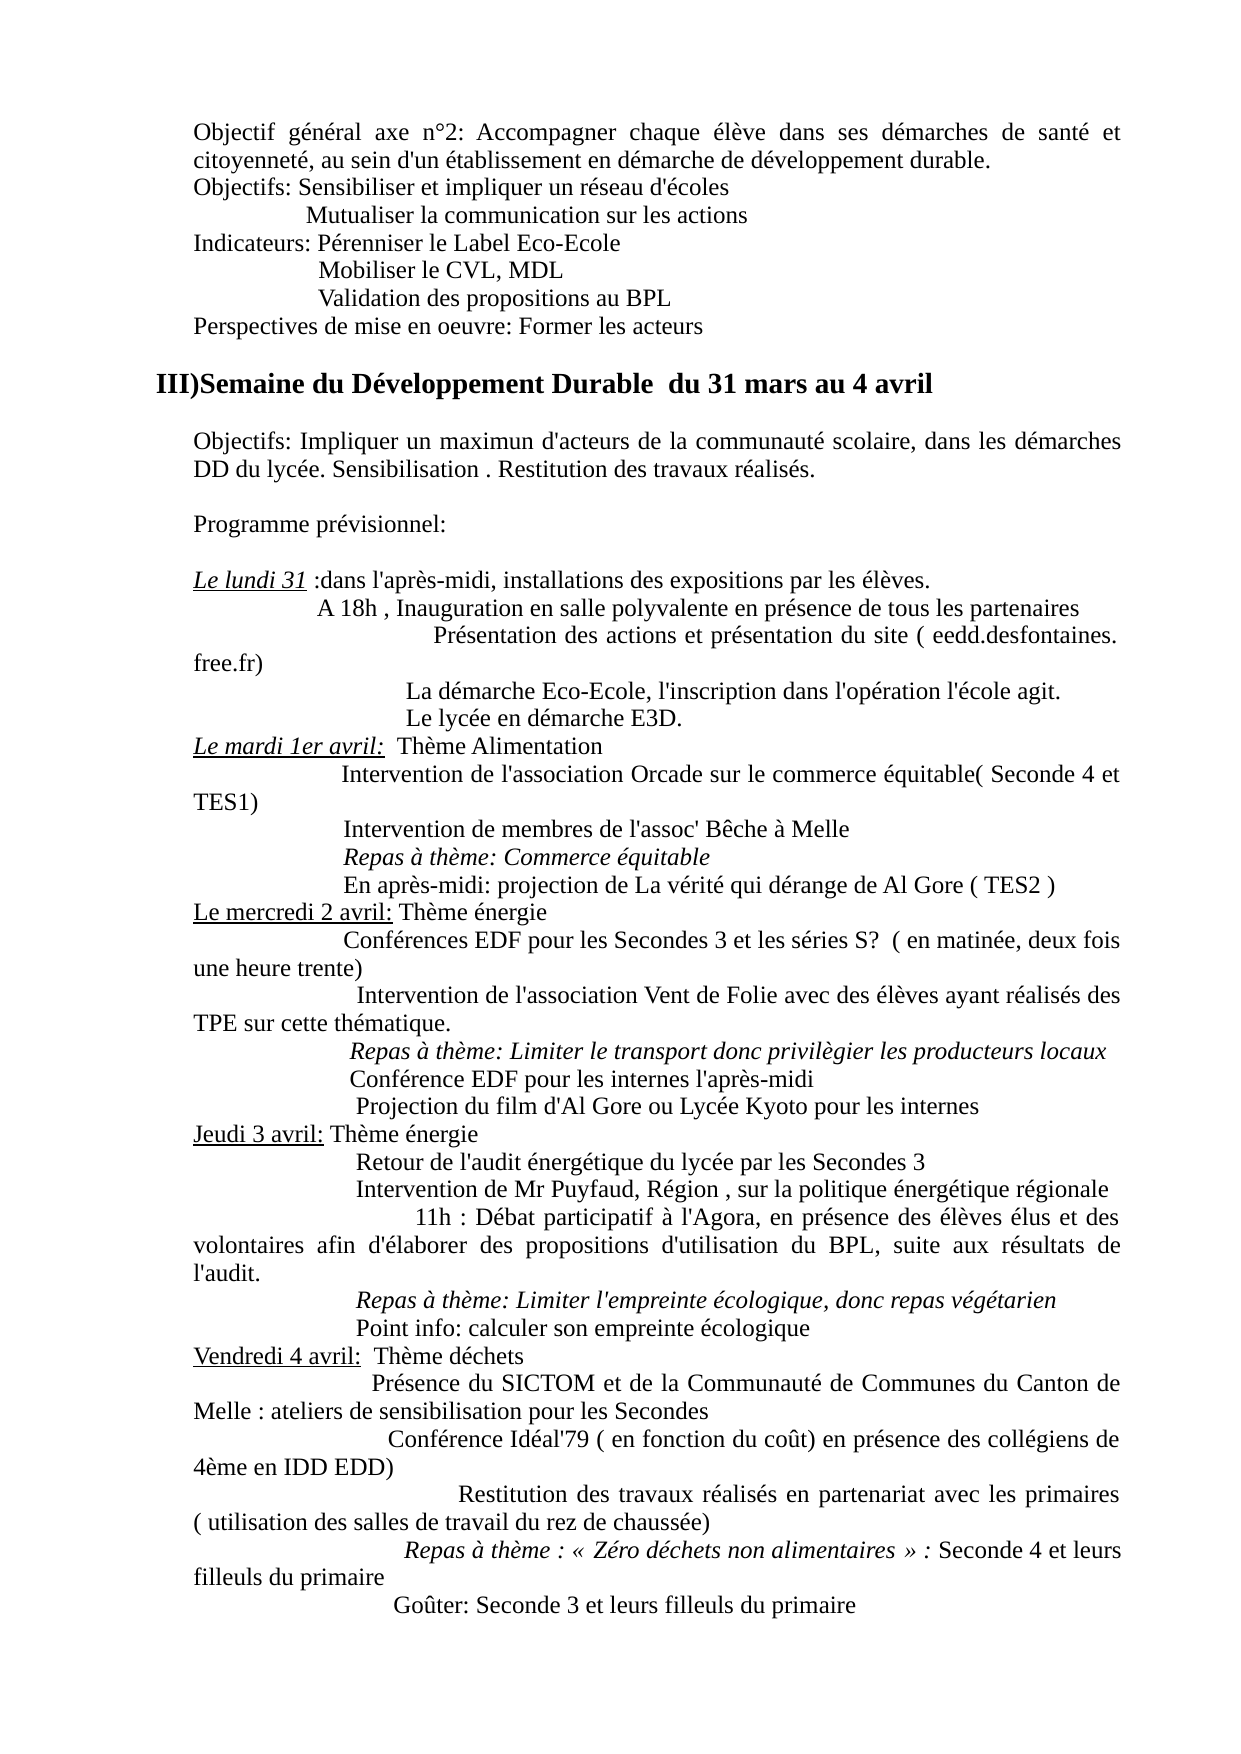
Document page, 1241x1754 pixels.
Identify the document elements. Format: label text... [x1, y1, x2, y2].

list Intervention de membres de l'assoc' Bêche à Melle [156, 815, 1122, 843]
list Le mardi 1er avril: Thème Alimentation [156, 732, 1122, 760]
list Repas à thème : « Zéro déchets non alimentaires » : Seconde 4 et leurs filleuls du primaire [156, 1536, 1122, 1591]
text Perspectives de mise en oeuvre: Former les acteurs [118, 312, 1122, 340]
list Le lycée en démarche E3D. [156, 704, 1122, 732]
list La démarche Eco-Ecole, l'inscription dans l'opération l'école agit. [156, 677, 1122, 704]
list Objectifs: Sensibiliser et impliquer un réseau d'écoles [156, 173, 1122, 201]
list Intervention de l'association Orcade sur le commerce équitable( Seconde 4 et TES1) [156, 760, 1122, 815]
list Conférence Idéal'79 ( en fonction du coût) en présence des collégiens de 4ème en IDD EDD) [156, 1425, 1122, 1480]
list Objectifs: Impliquer un maximun d'acteurs de la communauté scolaire, dans les démarches DD du lycée. Sensibilisation . Restitution des travaux réalisés. [156, 427, 1122, 483]
list 11h : Débat participatif à l'Agora, en présence des élèves élus et des volontaires afin d'élaborer des propositions d'utilisation du BPL, suite aux résultats de l'audit. [156, 1203, 1122, 1286]
list Présentation des actions et présentation du site ( eedd.desfontaines. free.fr) [156, 621, 1122, 677]
list Goûter: Seconde 3 et leurs filleuls du primaire [156, 1591, 1122, 1619]
list Repas à thème: Limiter l'empreinte écologique, donc repas végétarien [156, 1286, 1122, 1314]
list Repas à thème: Commerce équitable [156, 843, 1122, 871]
list Intervention de Mr Puyfaud, Région , sur la politique énergétique régionale [156, 1176, 1122, 1203]
list Programme prévisionnel: [156, 511, 1122, 538]
list Projection du film d'Al Gore ou Lycée Kyoto pour les internes [156, 1092, 1122, 1120]
list Mutualiser la communication sur les actions [156, 201, 1122, 229]
list Vendredi 4 avril: Thème déchets [156, 1342, 1122, 1369]
list A 18h , Inauguration en salle polyvalente en présence de tous les partenaires [156, 594, 1122, 621]
list Conférences EDF pour les Secondes 3 et les séries S? ( en matinée, deux fois une heure trente) [156, 926, 1122, 982]
list Objectif général axe n°2: Accompagner chaque élève dans ses démarches de santé et citoyenneté, au sein d'un établissement en démarche de développement durable. [156, 118, 1122, 173]
list Retour de l'audit énergétique du lycée par les Secondes 3 [156, 1148, 1122, 1176]
list Point info: calculer son empreinte écologique [156, 1314, 1122, 1342]
list Conférence EDF pour les internes l'après-midi [156, 1065, 1122, 1092]
text Validation des propositions au BPL [118, 284, 1122, 312]
list Mobiliser le CVL, MDL [156, 257, 1122, 284]
list En après-midi: projection de La vérité qui dérange de Al Gore ( TES2 ) [156, 871, 1122, 898]
list Le mercredi 2 avril: Thème énergie [156, 898, 1122, 926]
list Restitution des travaux réalisés en partenariat avec les primaires ( utilisation des salles de travail du rez de chaussée) [156, 1480, 1122, 1536]
list Intervention de l'association Vent de Folie avec des élèves ayant réalisés des TPE sur cette thématique. [156, 982, 1122, 1037]
list Le lundi 31 :dans l'après-midi, installations des expositions par les élèves. [156, 566, 1122, 594]
list Jeudi 3 avril: Thème énergie [156, 1120, 1122, 1148]
list Repas à thème: Limiter le transport donc privilègier les producteurs locaux [156, 1037, 1122, 1065]
list Indicateurs: Pérenniser le Label Eco-Ecole [156, 229, 1122, 257]
list Semaine du Développement Durable du 31 mars au 4 avril [156, 367, 1122, 400]
list Présence du SICTOM et de la Communauté de Communes du Canton de Melle : ateliers de sensibilisation pour les Secondes [156, 1369, 1122, 1425]
